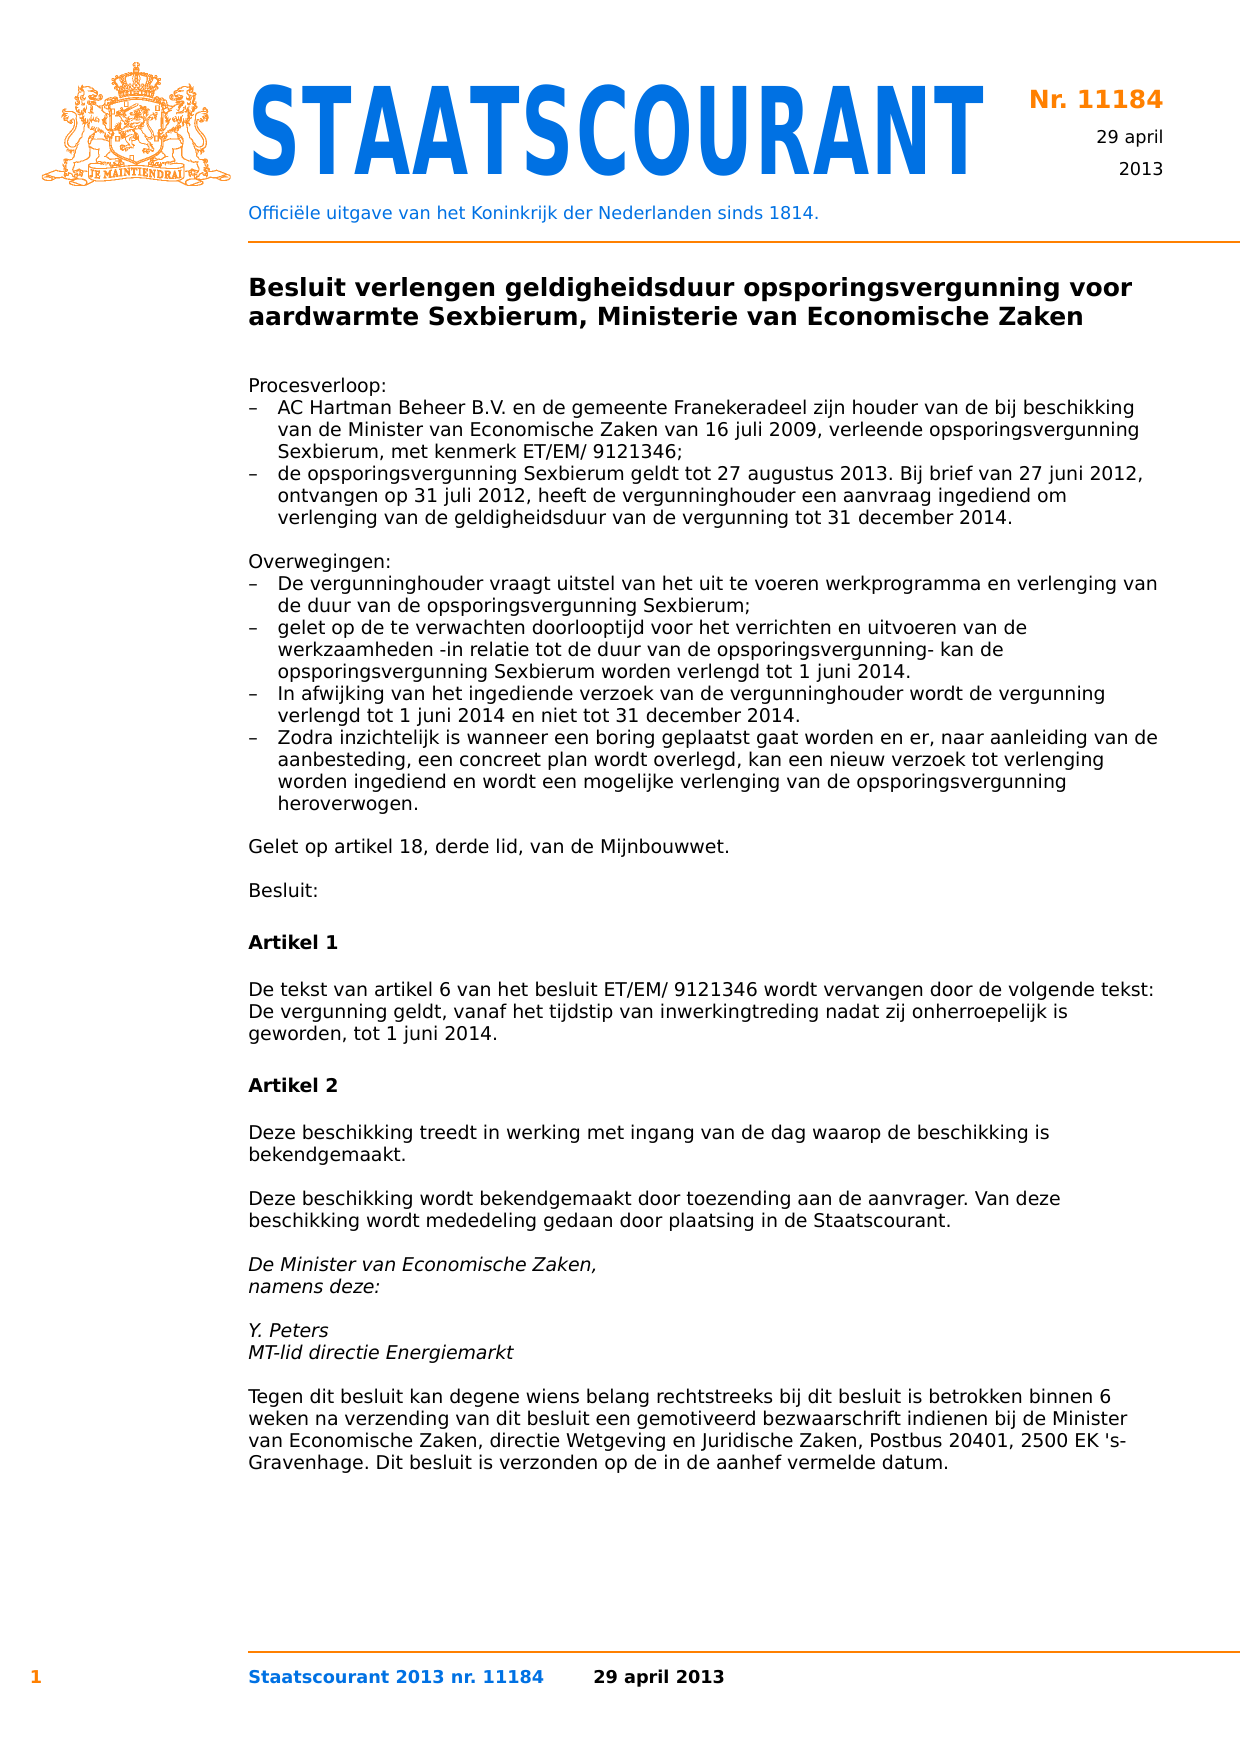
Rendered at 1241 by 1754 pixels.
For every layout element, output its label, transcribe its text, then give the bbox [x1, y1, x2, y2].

table_cell Officiële uitgave van het Koninkrijk der Nederlanden sinds 1814. [248, 203, 1240, 241]
text – Zodra inzichtelijk is wanneer een boring geplaatst gaat worden en er, naar aanleiding van de aanbesteding, een concreet plan wordt overlegd, kan een nieuw verzoek tot verlenging worden ingediend en wordt een mogelijke verlenging van de opsporingsvergunning heroverwogen. [248, 727, 1163, 814]
text Deze beschikking treedt in werking met ingang van de dag waarop de beschikking is bekendgemaakt. [248, 1122, 1163, 1166]
text Overwegingen: [248, 551, 1163, 573]
text – de opsporingsvergunning Sexbierum geldt tot 27 augustus 2013. Bij brief van 27 juni 2012, ontvangen op 31 juli 2012, heeft de vergunninghouder een aanvraag ingediend om verlenging van de geldigheidsduur van de vergunning tot 31 december 2014. [248, 463, 1163, 529]
table_header STAATSCOURANT [248, 62, 998, 203]
text Deze beschikking wordt bekendgemaakt door toezending aan de aanvrager. Van deze beschikking wordt mededeling gedaan door plaatsing in de Staatscourant. [248, 1188, 1163, 1232]
subtitle Artikel 1 [248, 932, 1163, 954]
table_cell 2013 [998, 153, 1240, 203]
text Gelet op artikel 18, derde lid, van de Mijnbouwwet. [248, 836, 1163, 858]
text De Minister van Economische Zaken, namens deze: Y. Peters MT-lid directie Energiemarkt [248, 1254, 1163, 1364]
picture [41, 62, 231, 186]
table_header [25, 62, 248, 241]
text – De vergunninghouder vraagt uitstel van het uit te voeren werkprogramma en verlenging van de duur van de opsporingsvergunning Sexbierum; [248, 573, 1163, 617]
table_cell 29 april [998, 121, 1240, 153]
text Procesverloop: [248, 375, 1163, 397]
subtitle Besluit verlengen geldigheidsduur opsporingsvergunning voor aardwarmte Sexbierum, Ministerie van Economische Zaken [248, 273, 1163, 331]
text Besluit: [248, 880, 1163, 902]
text – gelet op de te verwachten doorlooptijd voor het verrichten en uitvoeren van de werkzaamheden -in relatie tot de duur van de opsporingsvergunning- kan de opsporingsvergunning Sexbierum worden verlengd tot 1 juni 2014. [248, 617, 1163, 683]
table_header Nr. 11184 [998, 62, 1240, 121]
text Tegen dit besluit kan degene wiens belang rechtstreeks bij dit besluit is betrokken binnen 6 weken na verzending van dit besluit een gemotiveerd bezwaarschrift indienen bij de Minister van Economische Zaken, directie Wetgeving en Juridische Zaken, Postbus 20401, 2500 EK 's-Gravenhage. Dit besluit is verzonden op de in de aanhef vermelde datum. [248, 1386, 1163, 1473]
text – In afwijking van het ingediende verzoek van de vergunninghouder wordt de vergunning verlengd tot 1 juni 2014 en niet tot 31 december 2014. [248, 683, 1163, 727]
text De tekst van artikel 6 van het besluit ET/EM/ 9121346 wordt vervangen door de volgende tekst: De vergunning geldt, vanaf het tijdstip van inwerkingtreding nadat zij onherroepelijk is geworden, tot 1 juni 2014. [248, 979, 1163, 1045]
subtitle Artikel 2 [248, 1075, 1163, 1097]
text – AC Hartman Beheer B.V. en de gemeente Franekeradeel zijn houder van de bij beschikking van de Minister van Economische Zaken van 16 juli 2009, verleende opsporingsvergunning Sexbierum, met kenmerk ET/EM/ 9121346; [248, 397, 1163, 463]
